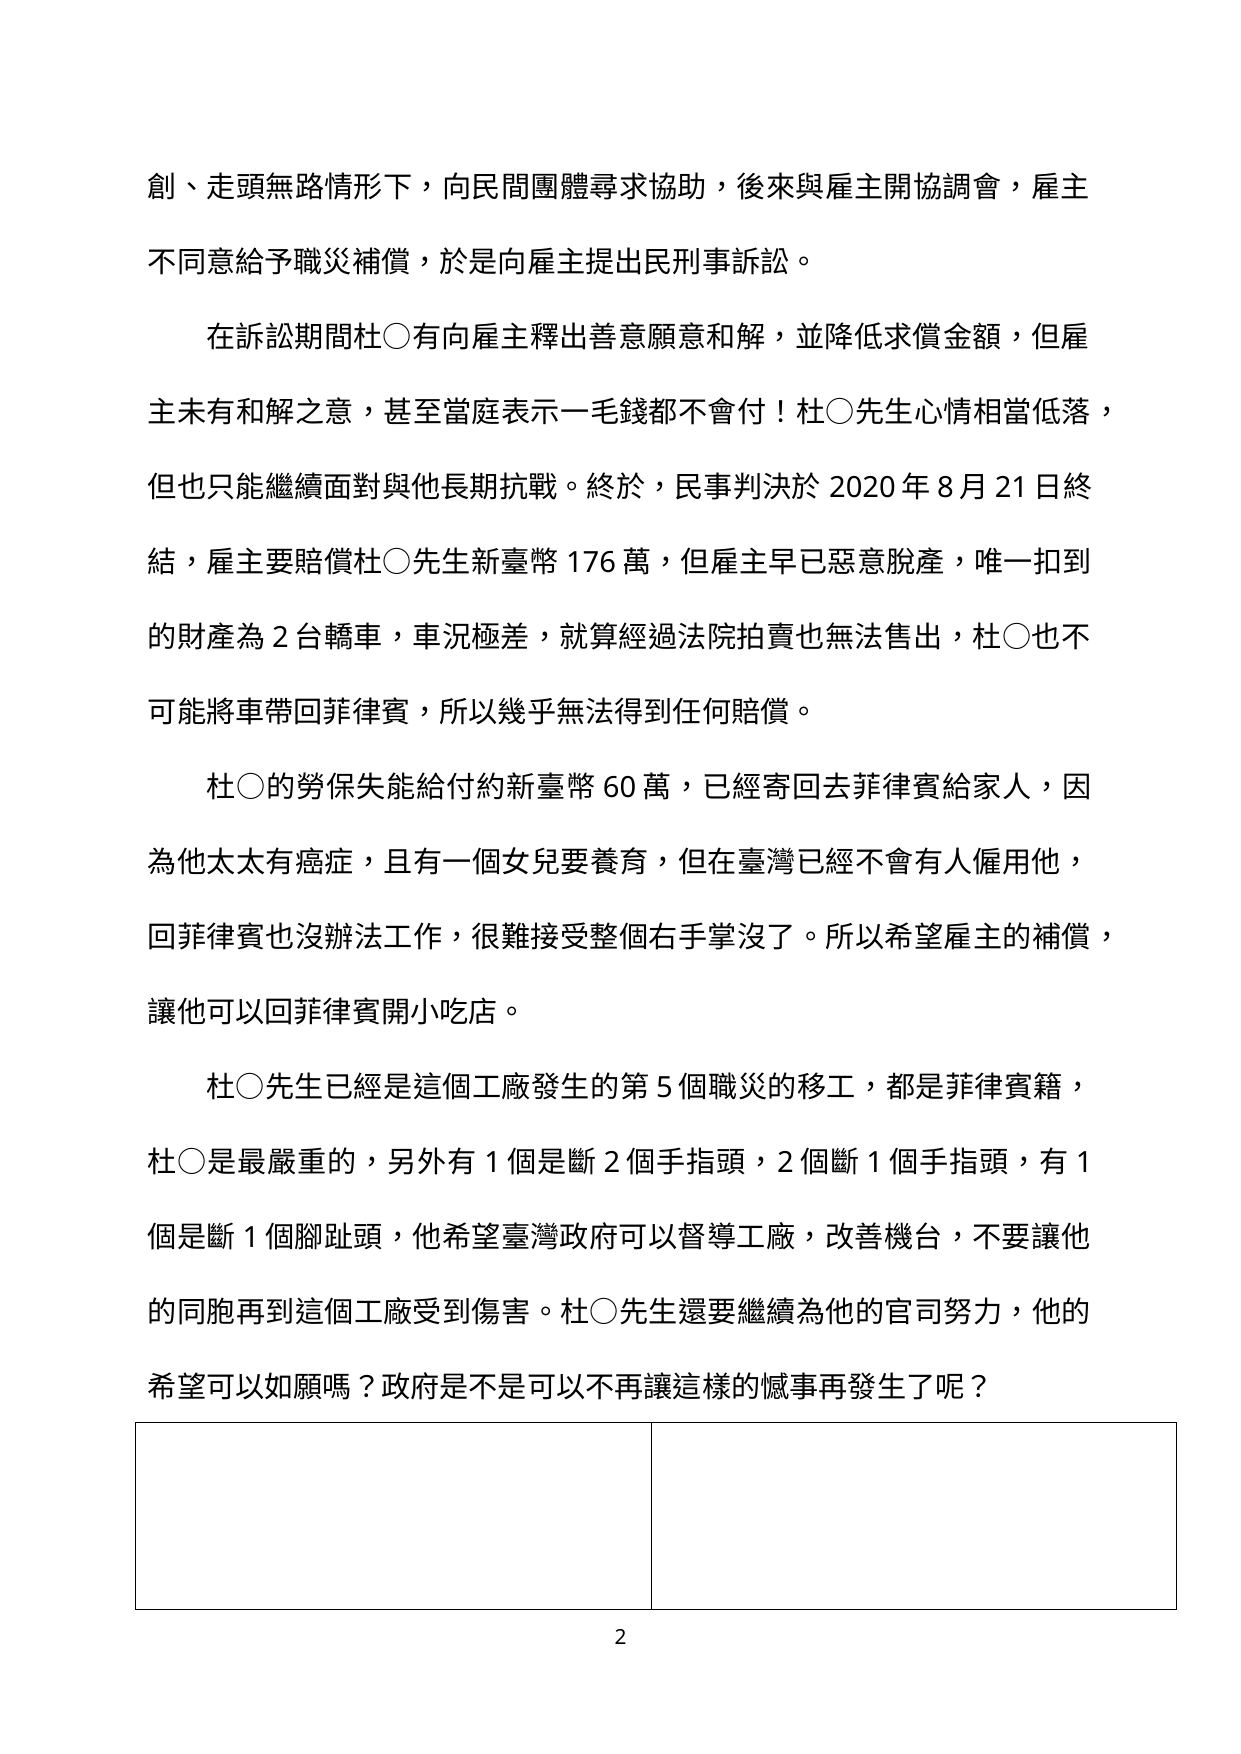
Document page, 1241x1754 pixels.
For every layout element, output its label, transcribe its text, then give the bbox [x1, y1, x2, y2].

table_header [136, 1423, 651, 1608]
text 杜○的勞保失能給付約新臺幣60萬，已經寄回去菲律賓給家人，因為他太太有癌症，且有一個女兒要養育，但在臺灣已經不會有人僱用他，回菲律賓也沒辦法工作，很難接受整個右手掌沒了。所以希望雇主的補償，讓他可以回菲律賓開小吃店。 [148, 747, 1093, 1047]
text 在訴訟期間杜○有向雇主釋出善意願意和解，並降低求償金額，但雇主未有和解之意，甚至當庭表示一毛錢都不會付！杜○先生心情相當低落，但也只能繼續面對與他長期抗戰。終於，民事判決於2020年8月21日終結，雇主要賠償杜○先生新臺幣176萬，但雇主早已惡意脫產，唯一扣到的財產為2台轎車，車況極差，就算經過法院拍賣也無法售出，杜○也不可能將車帶回菲律賓，所以幾乎無法得到任何賠償。 [148, 297, 1093, 747]
text 杜○先生已經是這個工廠發生的第5個職災的移工，都是菲律賓籍，杜○是最嚴重的，另外有1個是斷2個手指頭，2個斷1個手指頭，有1個是斷1個腳趾頭，他希望臺灣政府可以督導工廠，改善機台，不要讓他的同胞再到這個工廠受到傷害。杜○先生還要繼續為他的官司努力，他的希望可以如願嗎？政府是不是可以不再讓這樣的憾事再發生了呢？ [148, 1047, 1093, 1422]
table_header [652, 1423, 1176, 1608]
text 創、走頭無路情形下，向民間團體尋求協助，後來與雇主開協調會，雇主不同意給予職災補償，於是向雇主提出民刑事訴訟。 [148, 147, 1093, 297]
